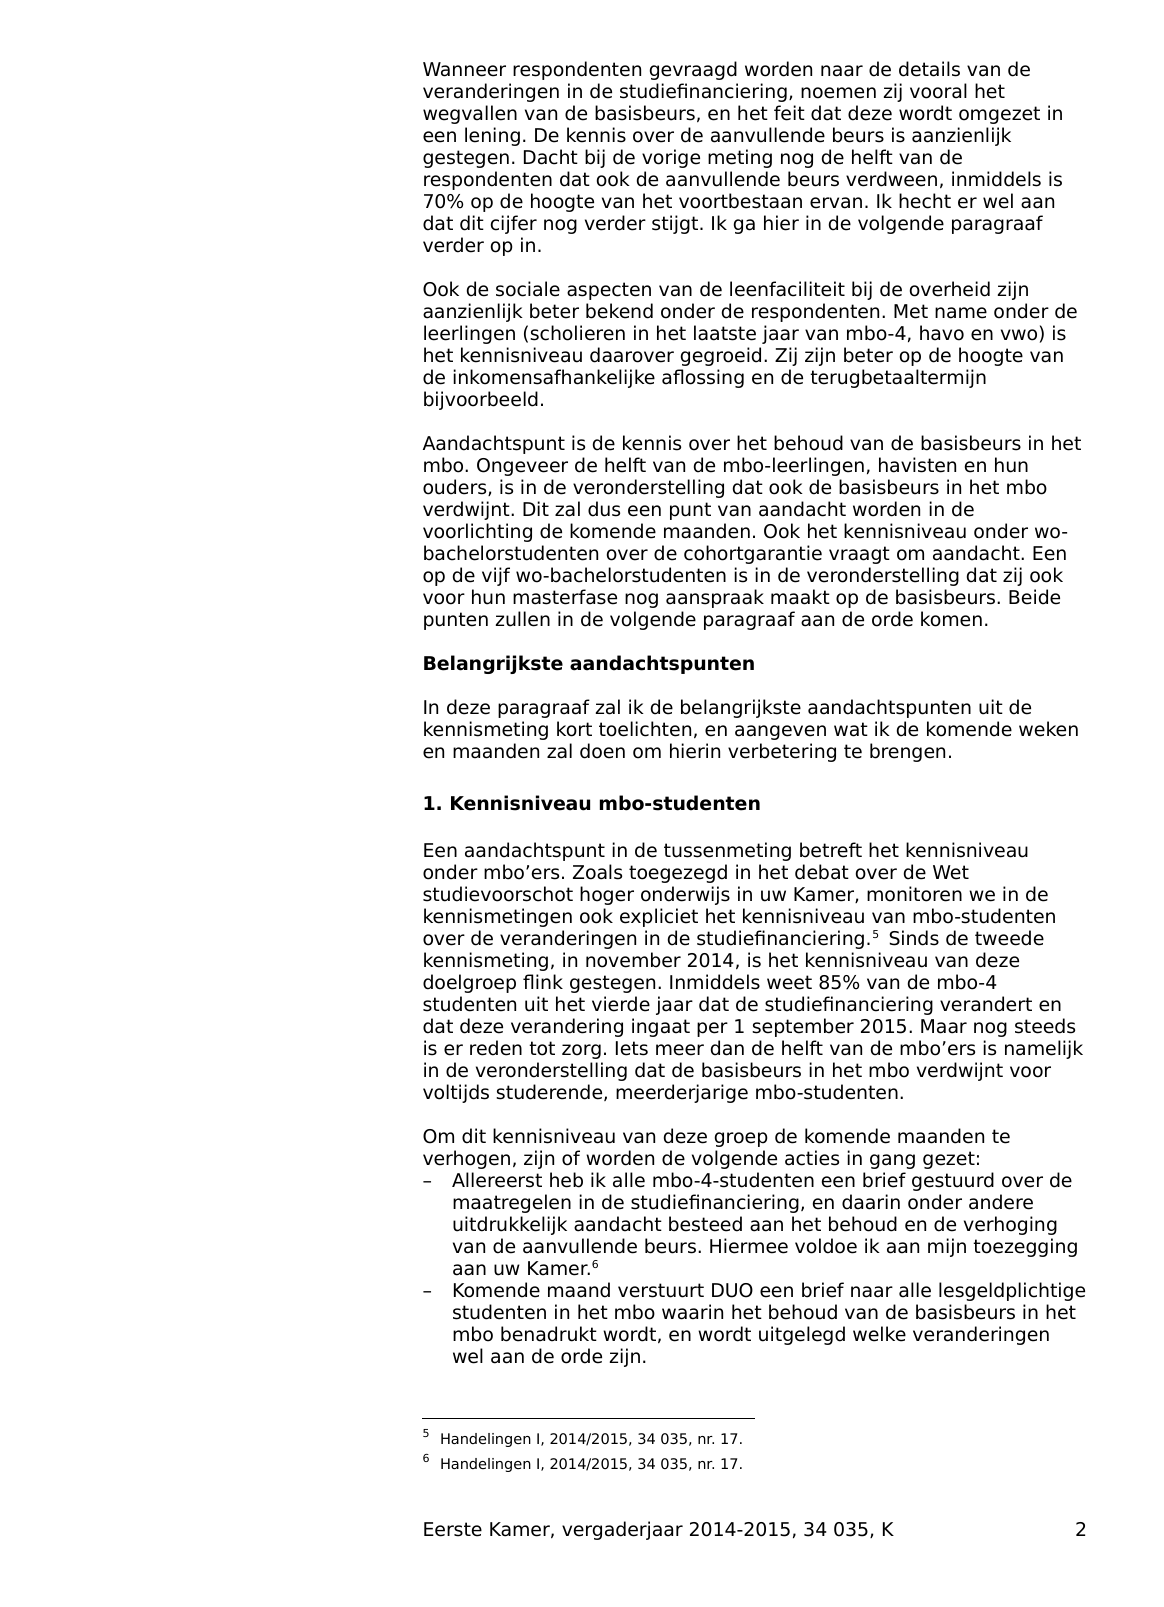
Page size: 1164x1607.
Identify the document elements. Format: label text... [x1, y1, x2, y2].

text In deze paragraaf zal ik de belangrijkste aandachtspunten uit de kennismeting kort toelichten, en aangeven wat ik de komende weken en maanden zal doen om hierin verbetering te brengen. [422, 697, 1087, 763]
text Een aandachtspunt in de tussenmeting betreft het kennisniveau onder mbo’ers. Zoals toegezegd in het debat over de Wet studievoorschot hoger onderwijs in uw Kamer, monitoren we in de kennismetingen ook expliciet het kennisniveau van mbo-studenten over de veranderingen in de studiefinanciering. Sinds de tweede kennismeting, in november 2014, is het kennisniveau van deze doelgroep flink gestegen. Inmiddels weet 85% van de mbo-4 studenten uit het vierde jaar dat de studiefinanciering verandert en dat deze verandering ingaat per 1 september 2015. Maar nog steeds is er reden tot zorg. Iets meer dan de helft van de mbo’ers is namelijk in de veronderstelling dat de basisbeurs in het mbo verdwijnt voor voltijds studerende, meerderjarige mbo-studenten. [422, 840, 1087, 1104]
text Handelingen I, 2014/2015, 34 035, nr. 17. [422, 1452, 1087, 1474]
text Aandachtspunt is de kennis over het behoud van de basisbeurs in het mbo. Ongeveer de helft van de mbo-leerlingen, havisten en hun ouders, is in de veronderstelling dat ook de basisbeurs in het mbo verdwijnt. Dit zal dus een punt van aandacht worden in de voorlichting de komende maanden. Ook het kennisniveau onder wo-bachelorstudenten over de cohortgarantie vraagt om aandacht. Een op de vijf wo-bachelorstudenten is in de veronderstelling dat zij ook voor hun masterfase nog aanspraak maakt op de basisbeurs. Beide punten zullen in de volgende paragraaf aan de orde komen. [422, 433, 1087, 631]
text – Komende maand verstuurt DUO een brief naar alle lesgeldplichtige studenten in het mbo waarin het behoud van de basisbeurs in het mbo benadrukt wordt, en wordt uitgelegd welke veranderingen wel aan de orde zijn. [422, 1280, 1087, 1368]
subtitle Belangrijkste aandachtspunten [422, 653, 1087, 675]
text – Allereerst heb ik alle mbo-4-studenten een brief gestuurd over de maatregelen in de studiefinanciering, en daarin onder andere uitdrukkelijk aandacht besteed aan het behoud en de verhoging van de aanvullende beurs. Hiermee voldoe ik aan mijn toezegging aan uw Kamer. [422, 1170, 1087, 1280]
text Om dit kennisniveau van deze groep de komende maanden te verhogen, zijn of worden de volgende acties in gang gezet: [422, 1126, 1087, 1170]
subtitle 1. Kennisniveau mbo-studenten [422, 793, 1087, 815]
text Ook de sociale aspecten van de leenfaciliteit bij de overheid zijn aanzienlijk beter bekend onder de respondenten. Met name onder de leerlingen (scholieren in het laatste jaar van mbo-4, havo en vwo) is het kennisniveau daarover gegroeid. Zij zijn beter op de hoogte van de inkomensafhankelijke aflossing en de terugbetaaltermijn bijvoorbeeld. [422, 279, 1087, 411]
text Handelingen I, 2014/2015, 34 035, nr. 17. [422, 1427, 1087, 1449]
text Wanneer respondenten gevraagd worden naar de details van de veranderingen in de studiefinanciering, noemen zij vooral het wegvallen van de basisbeurs, en het feit dat deze wordt omgezet in een lening. De kennis over de aanvullende beurs is aanzienlijk gestegen. Dacht bij de vorige meting nog de helft van de respondenten dat ook de aanvullende beurs verdween, inmiddels is 70% op de hoogte van het voortbestaan ervan. Ik hecht er wel aan dat dit cijfer nog verder stijgt. Ik ga hier in de volgende paragraaf verder op in. [422, 59, 1087, 257]
